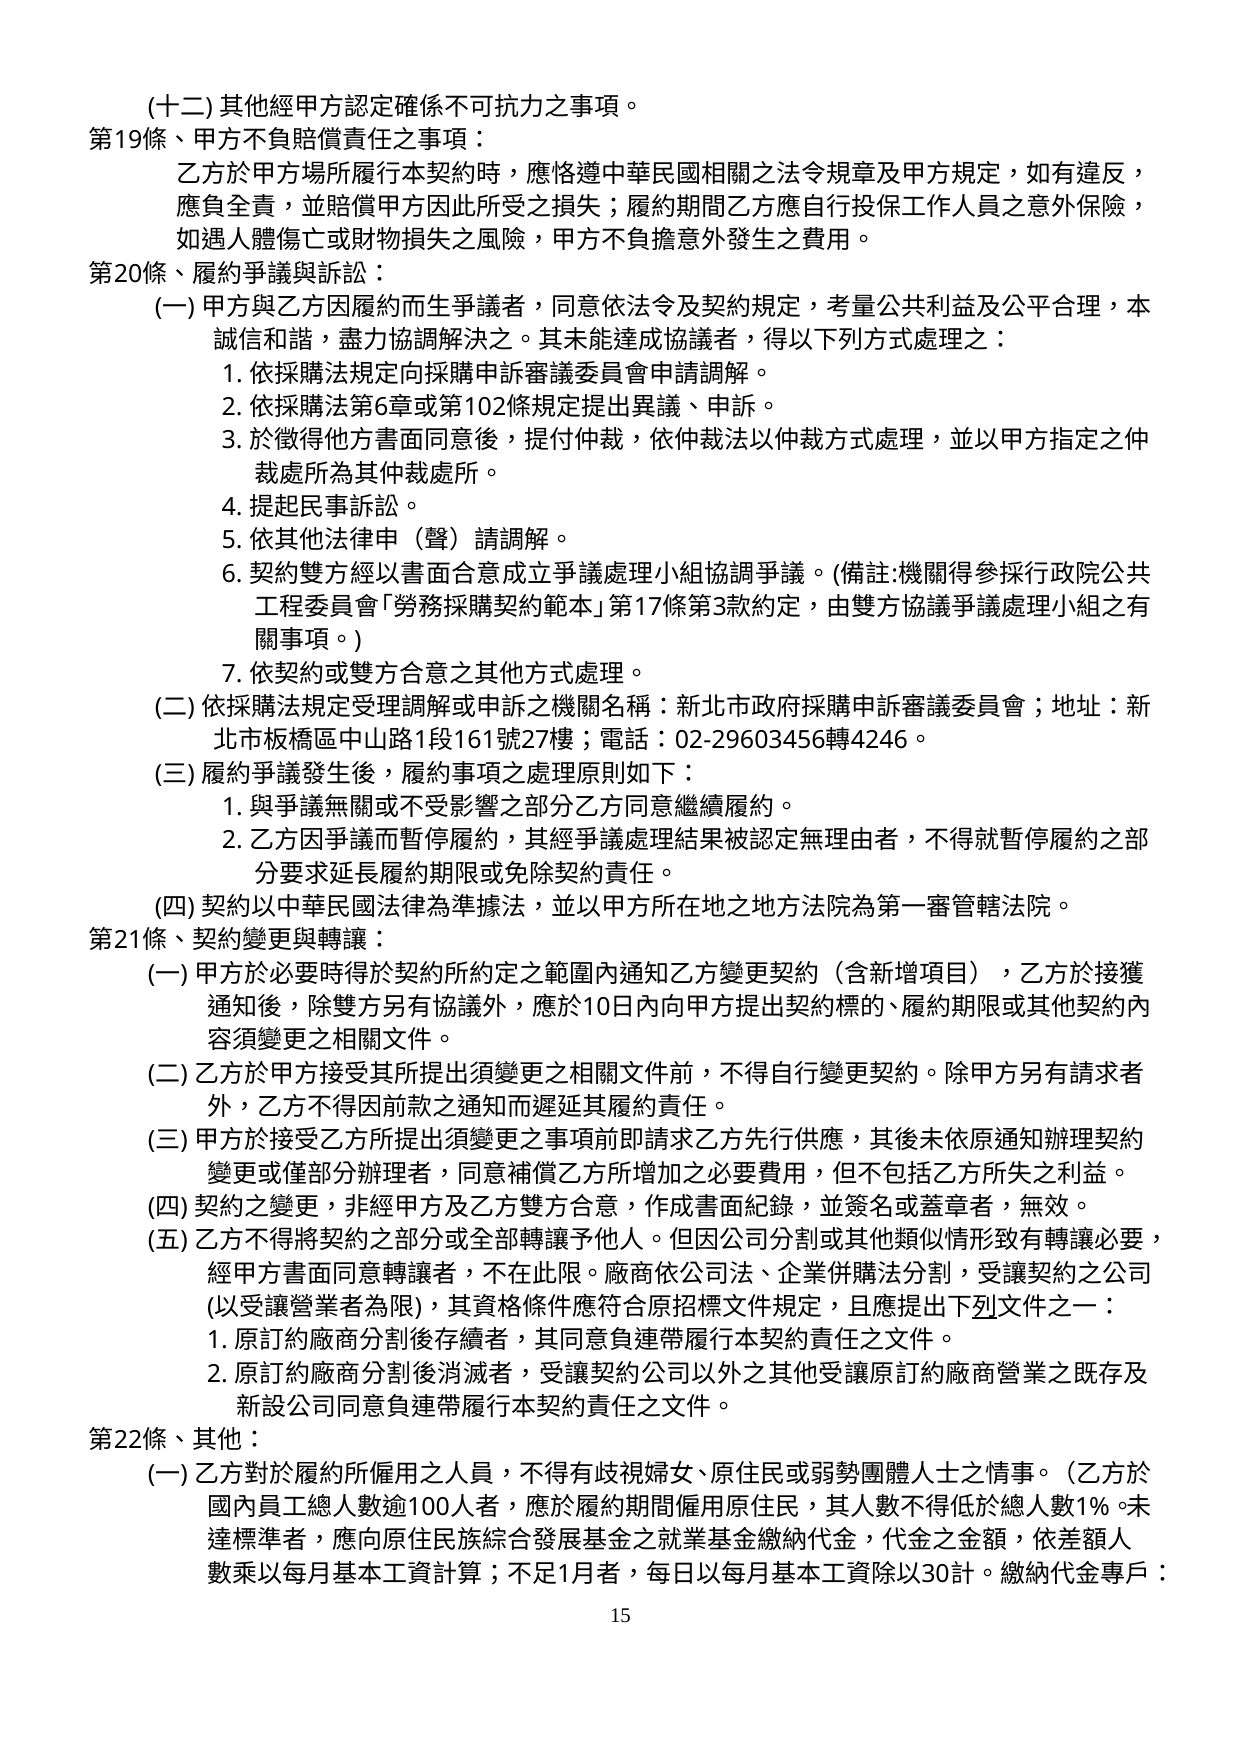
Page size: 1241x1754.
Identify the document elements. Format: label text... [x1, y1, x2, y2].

list 於徵得他方書面同意後，提付仲裁，依仲裁法以仲裁方式處理，並以甲方指定之仲裁處所為其仲裁處所。 [221, 422, 1152, 489]
list 契約雙方經以書面合意成立爭議處理小組協調爭議。(備註:機關得參採行政院公共工程委員會「勞務採購契約範本」第17條第3款約定，由雙方協議爭議處理小組之有關事項。) [221, 555, 1152, 655]
list 與爭議無關或不受影響之部分乙方同意繼續履約。 [222, 789, 1152, 822]
list 甲方於接受乙方所提出須變更之事項前即請求乙方先行供應，其後未依原通知辦理契約變更或僅部分辦理者，同意補償乙方所增加之必要費用，但不包括乙方所失之利益。 [148, 1122, 1152, 1189]
list 原訂約廠商分割後消滅者，受讓契約公司以外之其他受讓原訂約廠商營業之既存及新設公司同意負連帶履行本契約責任之文件。 [207, 1355, 1152, 1422]
list 甲方與乙方因履約而生爭議者，同意依法令及契約規定，考量公共利益及公平合理，本誠信和諧，盡力協調解決之。其未能達成協議者，得以下列方式處理之： [154, 289, 1152, 355]
list 乙方因爭議而暫停履約，其經爭議處理結果被認定無理由者，不得就暫停履約之部分要求延長履約期限或免除契約責任。 [222, 822, 1152, 889]
list 甲方於必要時得於契約所約定之範圍內通知乙方變更契約（含新增項目），乙方於接獲通知後，除雙方另有協議外，應於10日內向甲方提出契約標的、履約期限或其他契約內容須變更之相關文件。 [148, 955, 1152, 1055]
list 履約爭議發生後，履約事項之處理原則如下： [154, 755, 1152, 789]
list 依其他法律申（聲）請調解。 [221, 522, 1152, 555]
list 依契約或雙方合意之其他方式處理。 [221, 655, 1152, 689]
list 依採購法規定受理調解或申訴之機關名稱：新北市政府採購申訴審議委員會；地址：新北市板橋區中山路1段161號27樓；電話：02-29603456轉4246。 [154, 689, 1152, 755]
list 乙方不得將契約之部分或全部轉讓予他人。但因公司分割或其他類似情形致有轉讓必要，經甲方書面同意轉讓者，不在此限。廠商依公司法、企業併購法分割，受讓契約之公司(以受讓營業者為限)，其資格條件應符合原招標文件規定，且應提出下列文件之一： [148, 1222, 1152, 1322]
list 乙方於甲方接受其所提出須變更之相關文件前，不得自行變更契約。除甲方另有請求者外，乙方不得因前款之通知而遲延其履約責任。 [148, 1055, 1152, 1122]
list 乙方對於履約所僱用之人員，不得有歧視婦女、原住民或弱勢團體人士之情事。（乙方於國內員工總人數逾100人者，應於履約期間僱用原住民，其人數不得低於總人數1%。未達標準者，應向原住民族綜合發展基金之就業基金繳納代金，代金之金額，依差額人數乘以每月基本工資計算；不足1月者，每日以每月基本工資除以30計。繳納代金專戶：原住民族就業基金專戶，帳號：臺灣銀行營業部（二）2007036070022）。 [148, 1455, 1152, 1589]
list 提起民事訴訟。 [221, 489, 1152, 522]
text 乙方於甲方場所履行本契約時，應恪遵中華民國相關之法令規章及甲方規定，如有違反，應負全責，並賠償甲方因此所受之損失；履約期間乙方應自行投保工作人員之意外保險，如遇人體傷亡或財物損失之風險，甲方不負擔意外發生之費用。 [176, 155, 1152, 255]
text 第21條、契約變更與轉讓： [89, 922, 1152, 955]
text 第22條、其他： [89, 1422, 1152, 1455]
list 依採購法第6章或第102條規定提出異議、申訴。 [221, 389, 1152, 422]
list 其他經甲方認定確係不可抗力之事項。 [148, 89, 1152, 122]
list 依採購法規定向採購申訴審議委員會申請調解。 [222, 355, 1152, 389]
subtitle 第20條、履約爭議與訴訟： [89, 255, 1152, 289]
list 原訂約廠商分割後存續者，其同意負連帶履行本契約責任之文件。 [207, 1322, 1152, 1355]
subtitle 第19條、甲方不負賠償責任之事項： [89, 122, 1152, 155]
list 契約之變更，非經甲方及乙方雙方合意，作成書面紀錄，並簽名或蓋章者，無效。 [148, 1189, 1152, 1222]
list 契約以中華民國法律為準據法，並以甲方所在地之地方法院為第一審管轄法院。 [154, 889, 1152, 922]
